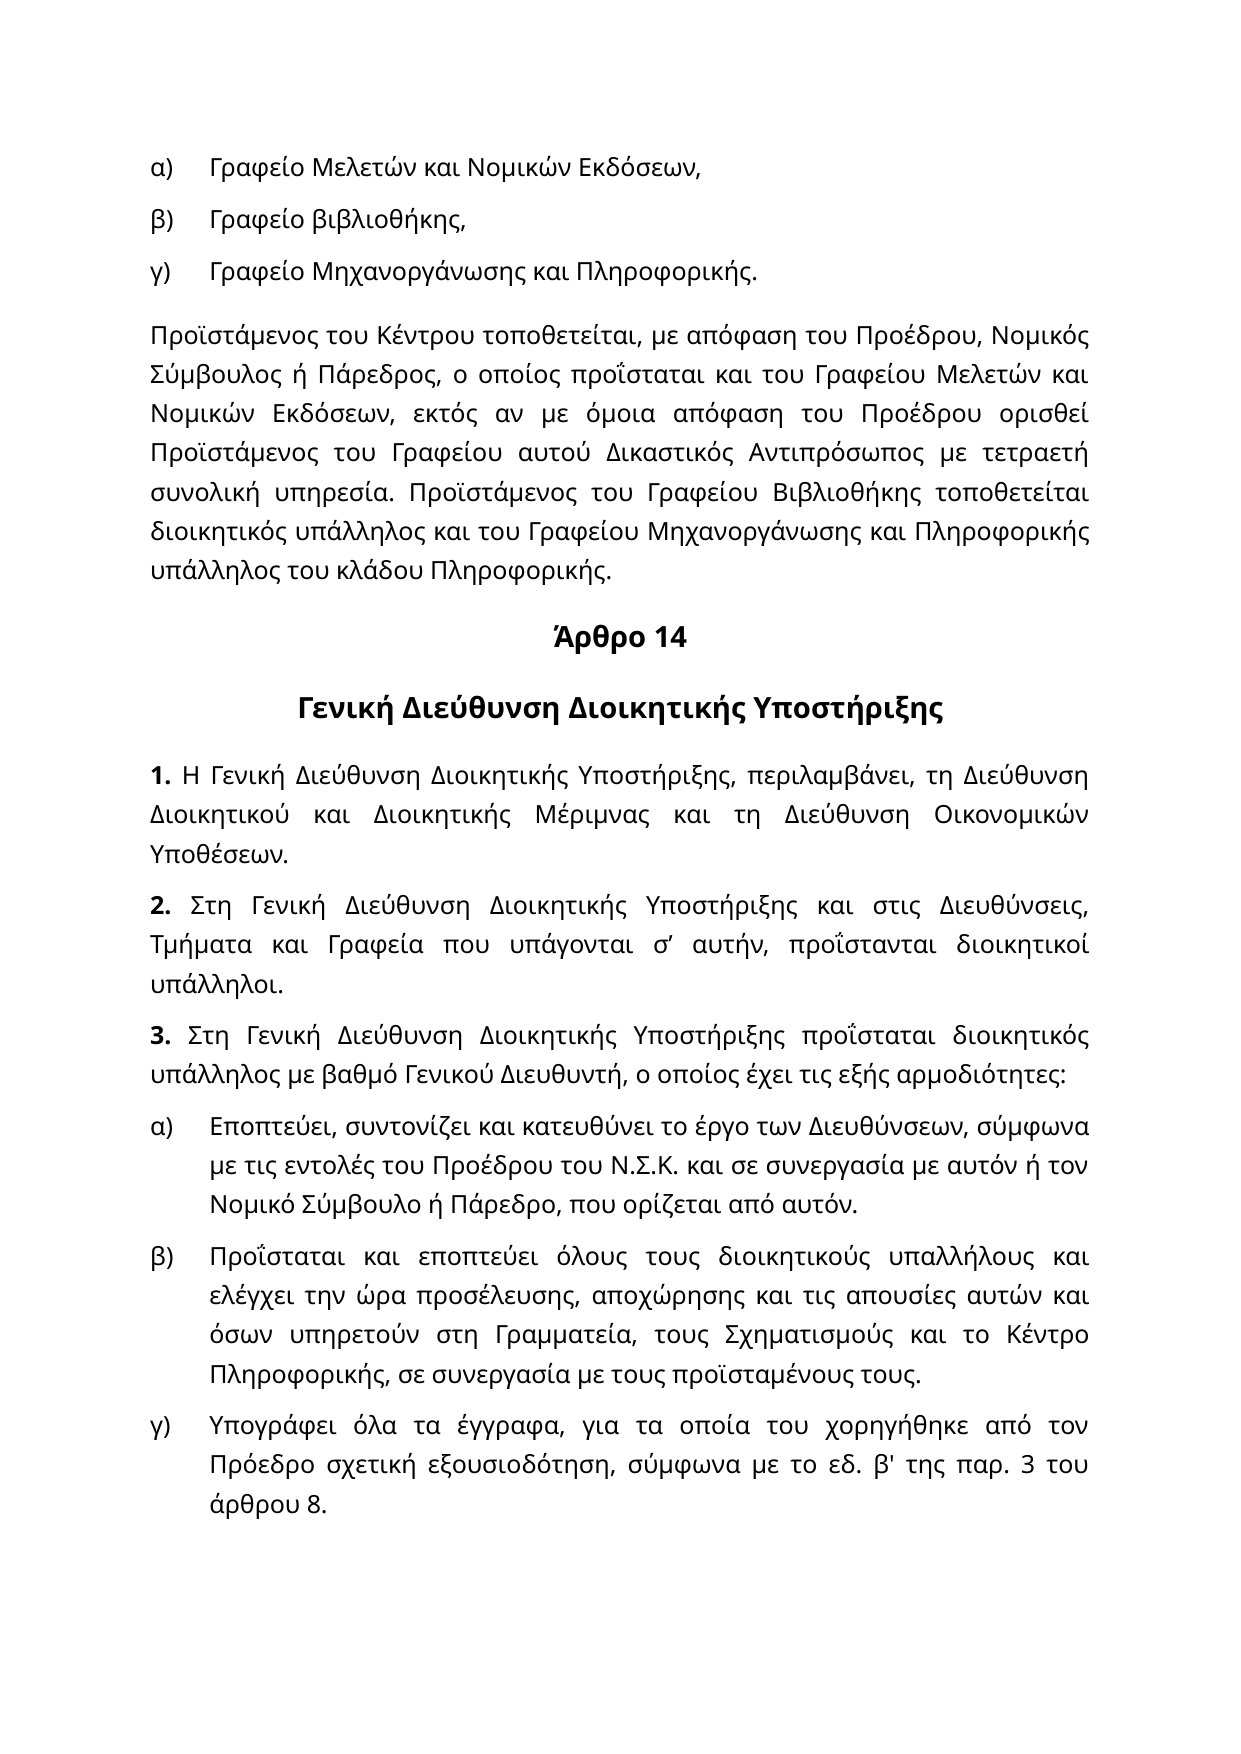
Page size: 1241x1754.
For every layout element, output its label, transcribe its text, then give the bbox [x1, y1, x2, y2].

list γ) Υπογράφει όλα τα έγγραφα, για τα οποία του χορηγήθηκε από τον Πρόεδρο σχετική εξουσιοδότηση, σύμφωνα με το εδ. β' της παρ. 3 του άρθρου 8. [150, 1408, 1090, 1520]
text 2. Στη Γενική Διεύθυνση Διοικητικής Υποστήριξης και στις Διευθύνσεις, Τμήματα και Γραφεία που υπάγονται σ’ αυτήν, προΐστανται διοικητικοί υπάλληλοι. [150, 888, 1090, 1000]
text 3. Στη Γενική Διεύθυνση Διοικητικής Υποστήριξης προΐσταται διοικητικός υπάλληλος με βαθμό Γενικού Διευθυντή, ο οποίος έχει τις εξής αρμοδιότητες: [150, 1018, 1090, 1091]
text Προϊστάμενος του Κέντρου τοποθετείται, με απόφαση του Προέδρου, Νομικός Σύμβουλος ή Πάρεδρος, ο οποίος προΐσταται και του Γραφείου Μελετών και Νομικών Εκδόσεων, εκτός αν με όμοια απόφαση του Προέδρου ορισθεί Προϊστάμενος του Γραφείου αυτού Δικαστικός Αντιπρόσωπος με τετραετή συνολική υπηρεσία. Προϊστάμενος του Γραφείου Βιβλιοθήκης τοποθετείται διοικητικός υπάλληλος και του Γραφείου Μηχανοργάνωσης και Πληροφορικής υπάλληλος του κλάδου Πληροφορικής. [150, 317, 1090, 587]
list α) Γραφείο Μελετών και Νομικών Εκδόσεων, [150, 150, 1090, 184]
list β) Γραφείο βιβλιοθήκης, [150, 202, 1090, 236]
text 1. Η Γενική Διεύθυνση Διοικητικής Υποστήριξης, περιλαμβάνει, τη Διεύθυνση Διοικητικού και Διοικητικής Μέριμνας και τη Διεύθυνση Οικονομικών Υποθέσεων. [150, 758, 1090, 870]
subtitle Άρθρο 14 [150, 617, 1090, 656]
list α) Εποπτεύει, συντονίζει και κατευθύνει το έργο των Διευθύνσεων, σύμφωνα με τις εντολές του Προέδρου του Ν.Σ.Κ. και σε συνεργασία με αυτόν ή τον Νομικό Σύμβουλο ή Πάρεδρο, που ορίζεται από αυτόν. [150, 1109, 1090, 1221]
list γ) Γραφείο Μηχανοργάνωσης και Πληροφορικής. [150, 253, 1090, 287]
subtitle Γενική Διεύθυνση Διοικητικής Υποστήριξης [150, 687, 1090, 727]
list β) Προΐσταται και εποπτεύει όλους τους διοικητικούς υπαλλήλους και ελέγχει την ώρα προσέλευσης, αποχώρησης και τις απουσίες αυτών και όσων υπηρετούν στη Γραμματεία, τους Σχηματισμούς και το Κέντρο Πληροφορικής, σε συνεργασία με τους προϊσταμένους τους. [150, 1239, 1090, 1390]
